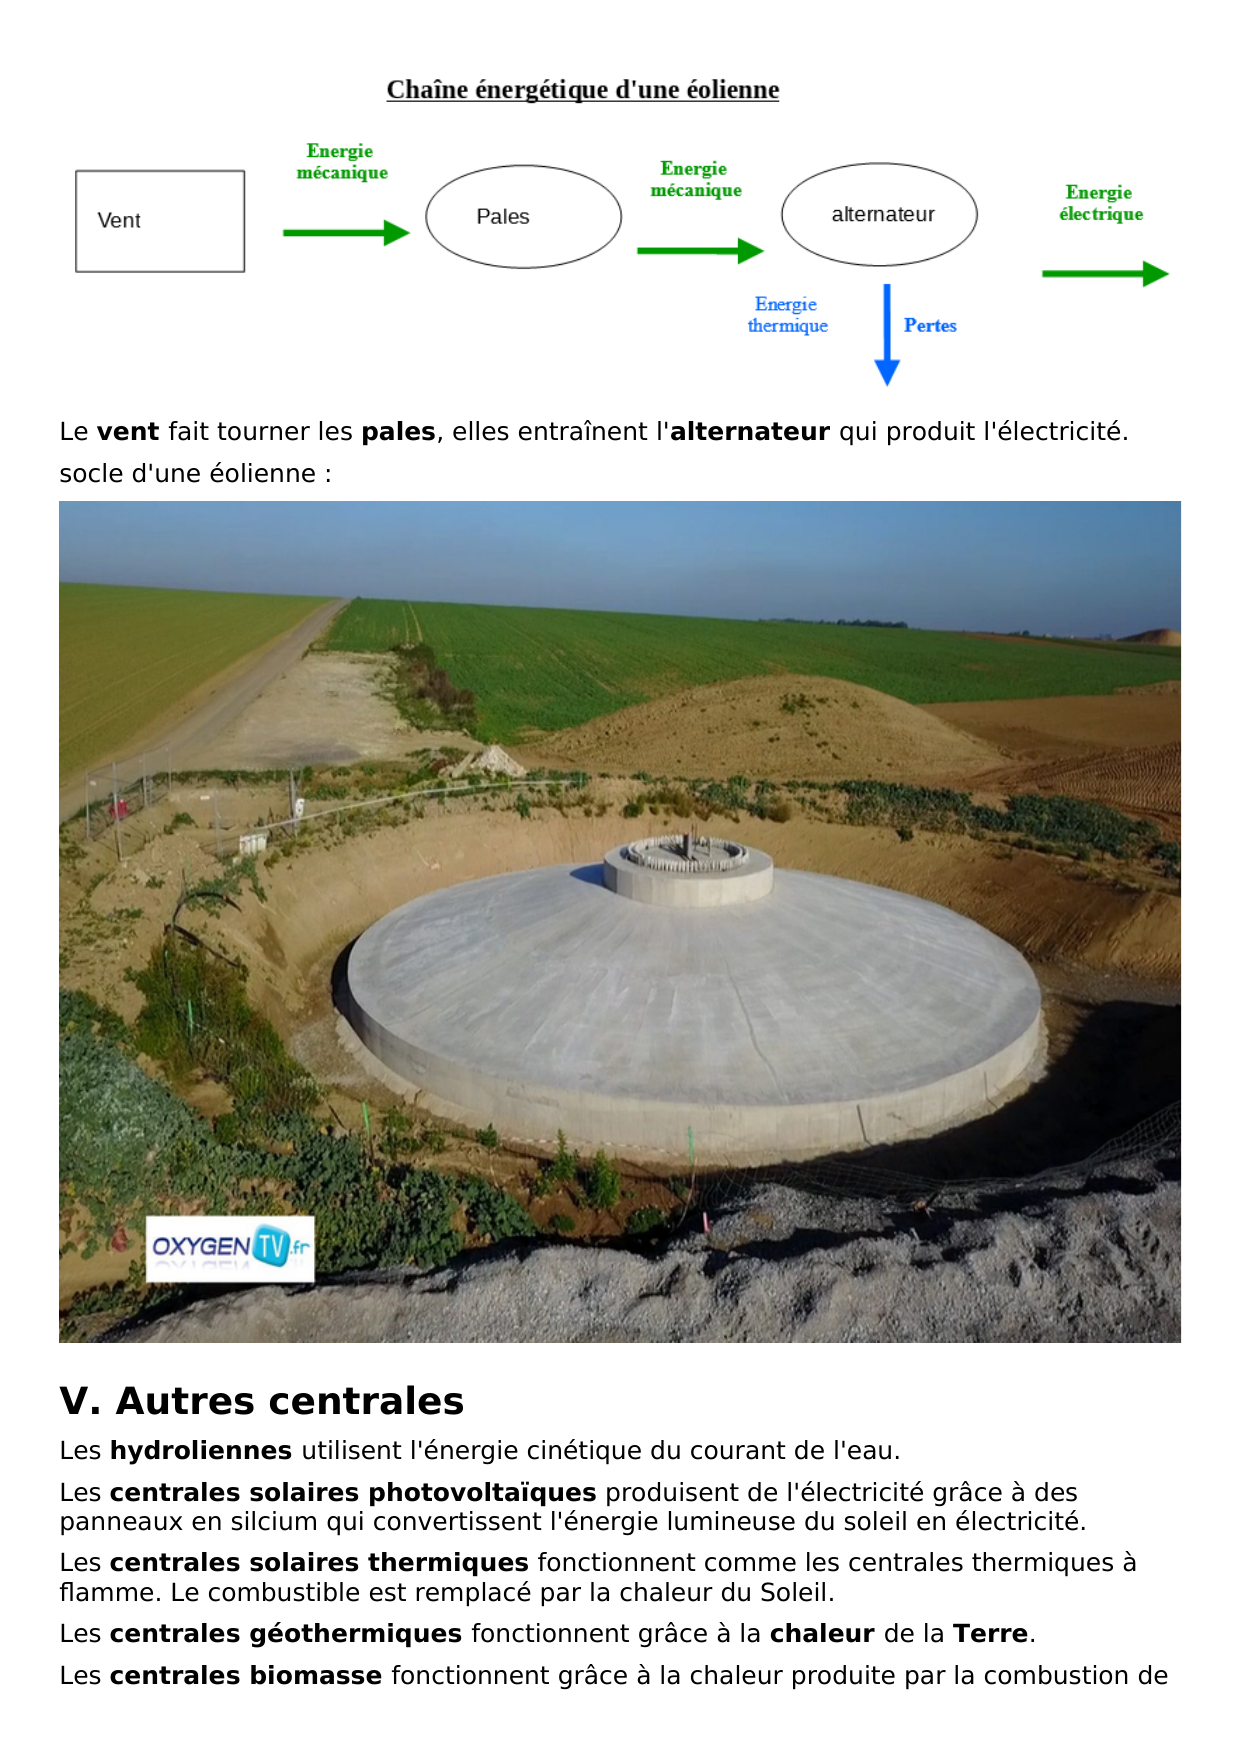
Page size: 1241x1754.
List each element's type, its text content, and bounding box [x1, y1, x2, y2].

picture [59, 59, 1182, 406]
subtitle V. Autres centrales [59, 1380, 1181, 1424]
text Les centrales solaires photovoltaïques produisent de l'électricité grâce à des panneaux en silcium qui convertissent l'énergie lumineuse du soleil en électricité. [59, 1478, 1181, 1536]
text Le vent fait tourner les pales, elles entraînent l'alternateur qui produit l'électricité. [59, 418, 1181, 447]
text Les centrales géothermiques fonctionnent grâce à la chaleur de la Terre. [59, 1619, 1181, 1649]
text Les hydroliennes utilisent l'énergie cinétique du courant de l'eau. [59, 1436, 1181, 1465]
text Les centrales solaires thermiques fonctionnent comme les centrales thermiques à flamme. Le combustible est remplacé par la chaleur du Soleil. [59, 1549, 1181, 1607]
text socle d'une éolienne : [59, 459, 1181, 488]
picture [59, 501, 1182, 1343]
text Les centrales biomasse fonctionnent grâce à la chaleur produite par la combustion de [59, 1661, 1181, 1690]
